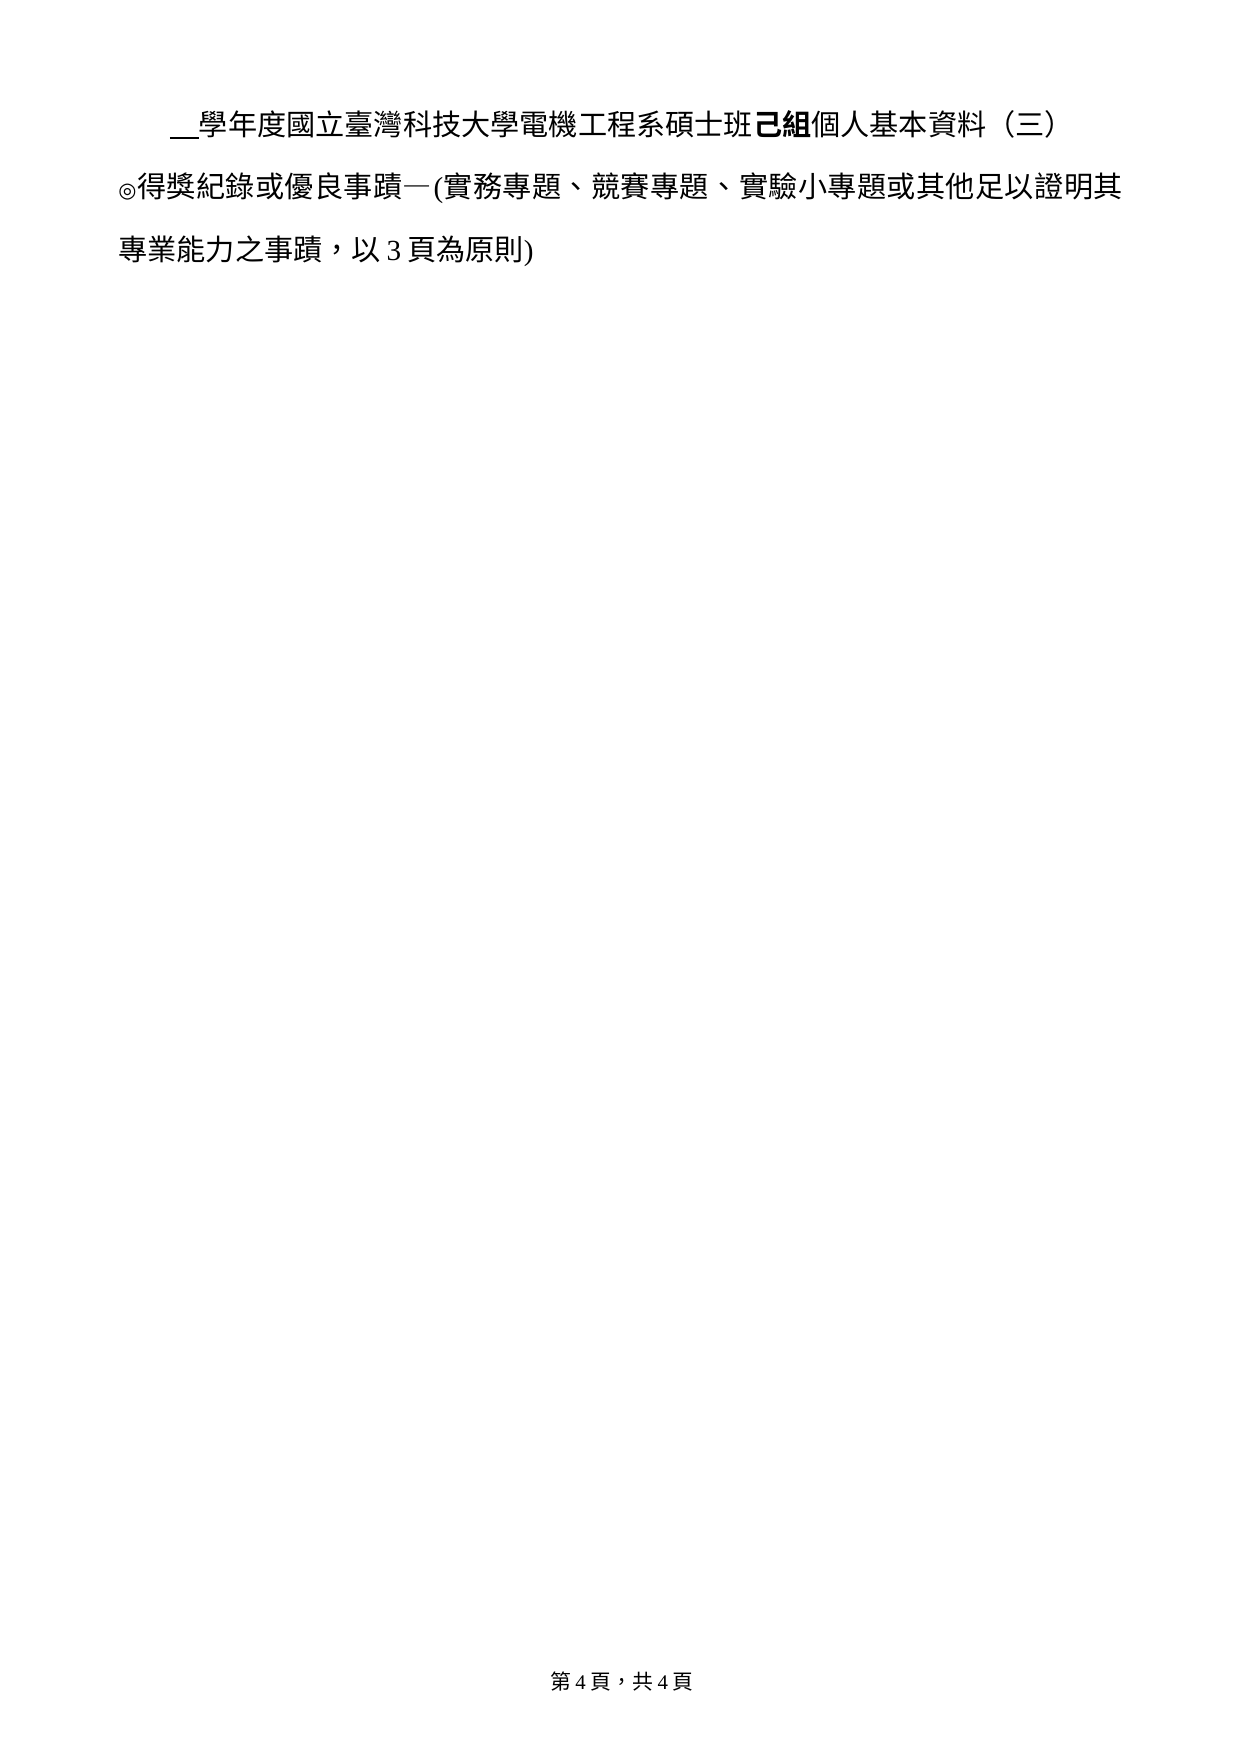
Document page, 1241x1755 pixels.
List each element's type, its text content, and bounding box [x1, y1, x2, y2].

text ◎得獎紀錄或優良事蹟—(實務專題、競賽專題、實驗小專題或其他足以證明其專業能力之事蹟，以3頁為原則) [118, 143, 1125, 268]
text 學年度國立臺灣科技大學電機工程系碩士班己組個人基本資料（三） [118, 81, 1125, 143]
